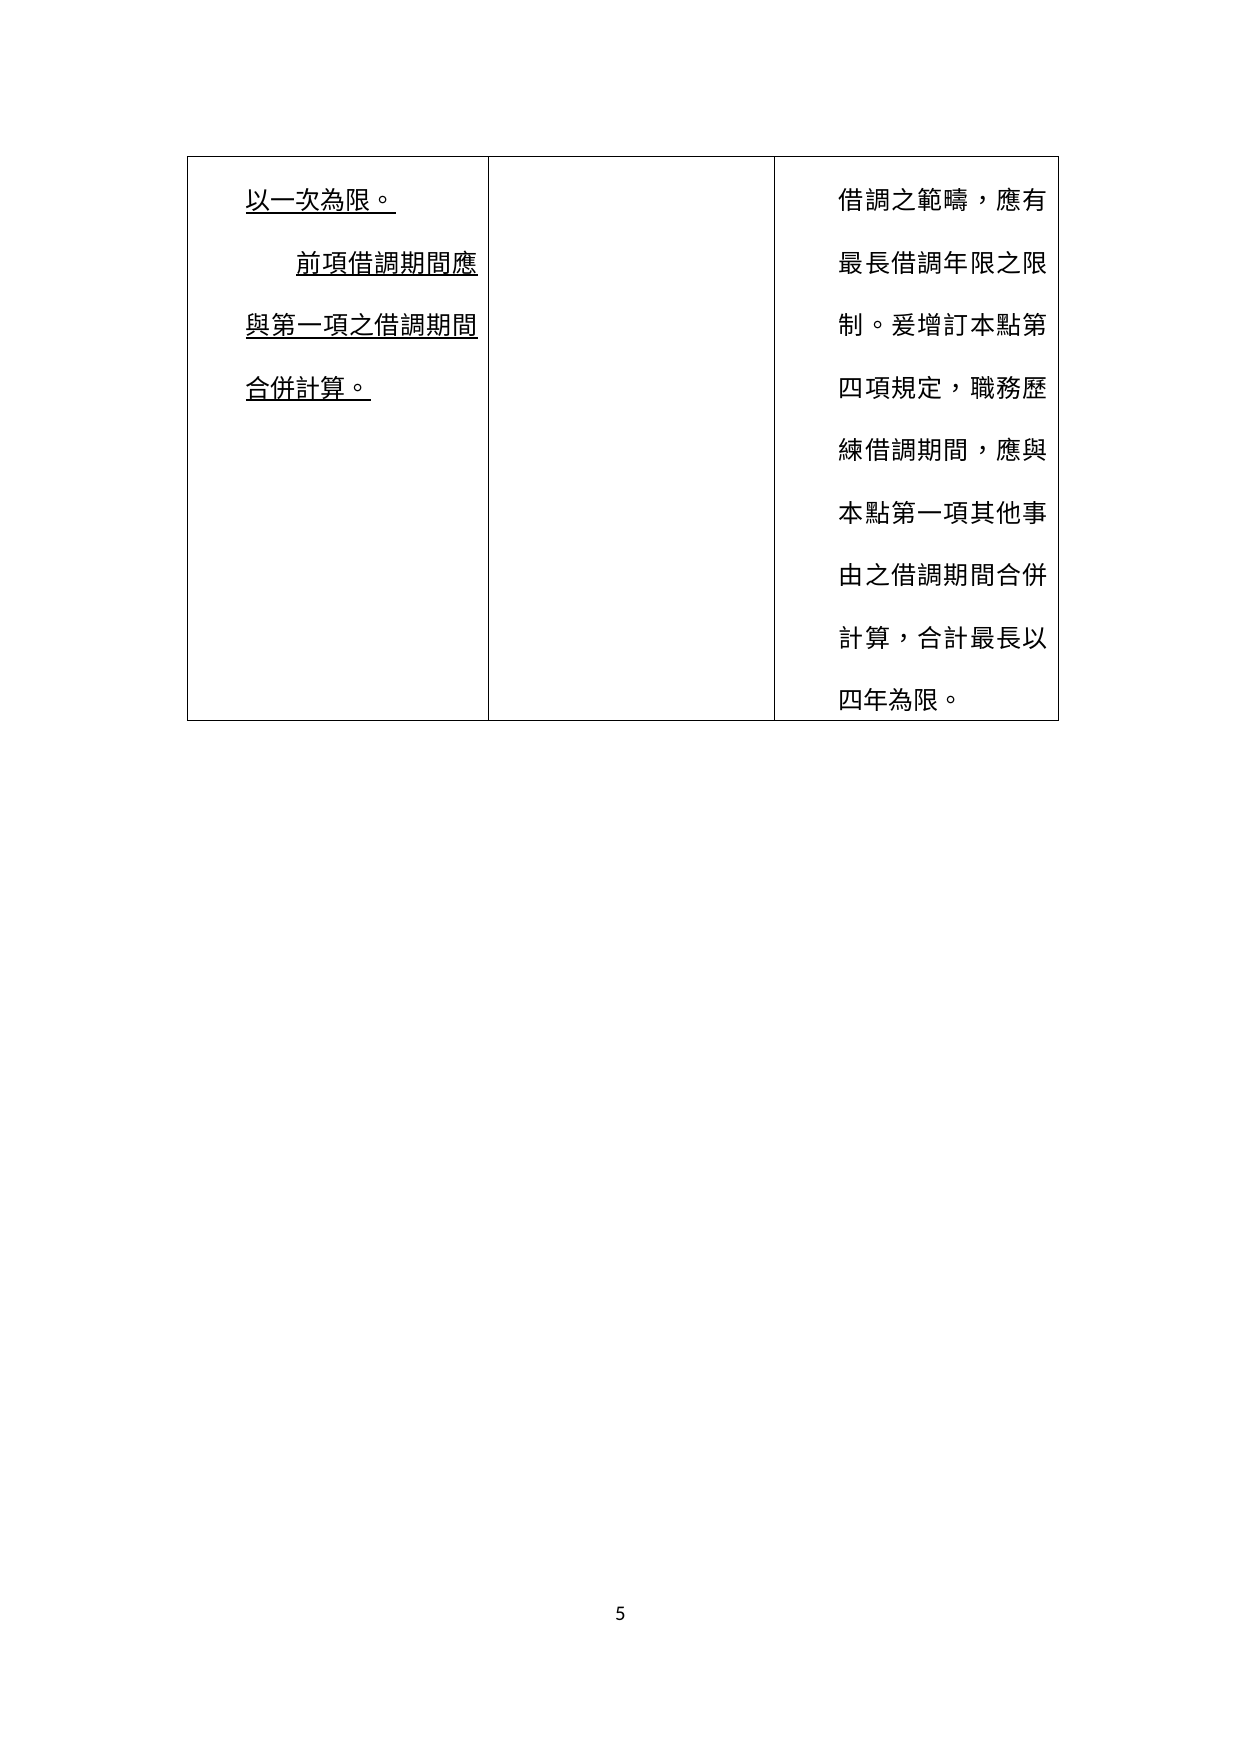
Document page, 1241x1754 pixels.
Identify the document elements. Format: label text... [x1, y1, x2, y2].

table_cell [489, 157, 774, 720]
table_cell 借調之範疇，應有最長借調年限之限制。爰增訂本點第四項規定，職務歷練借調期間，應與本點第一項其他事由之借調期間合併計算，合計最長以四年為限。 [775, 157, 1058, 720]
table_cell 以一次為限。 前項借調期間應與第一項之借調期間合併計算。 [188, 157, 488, 720]
